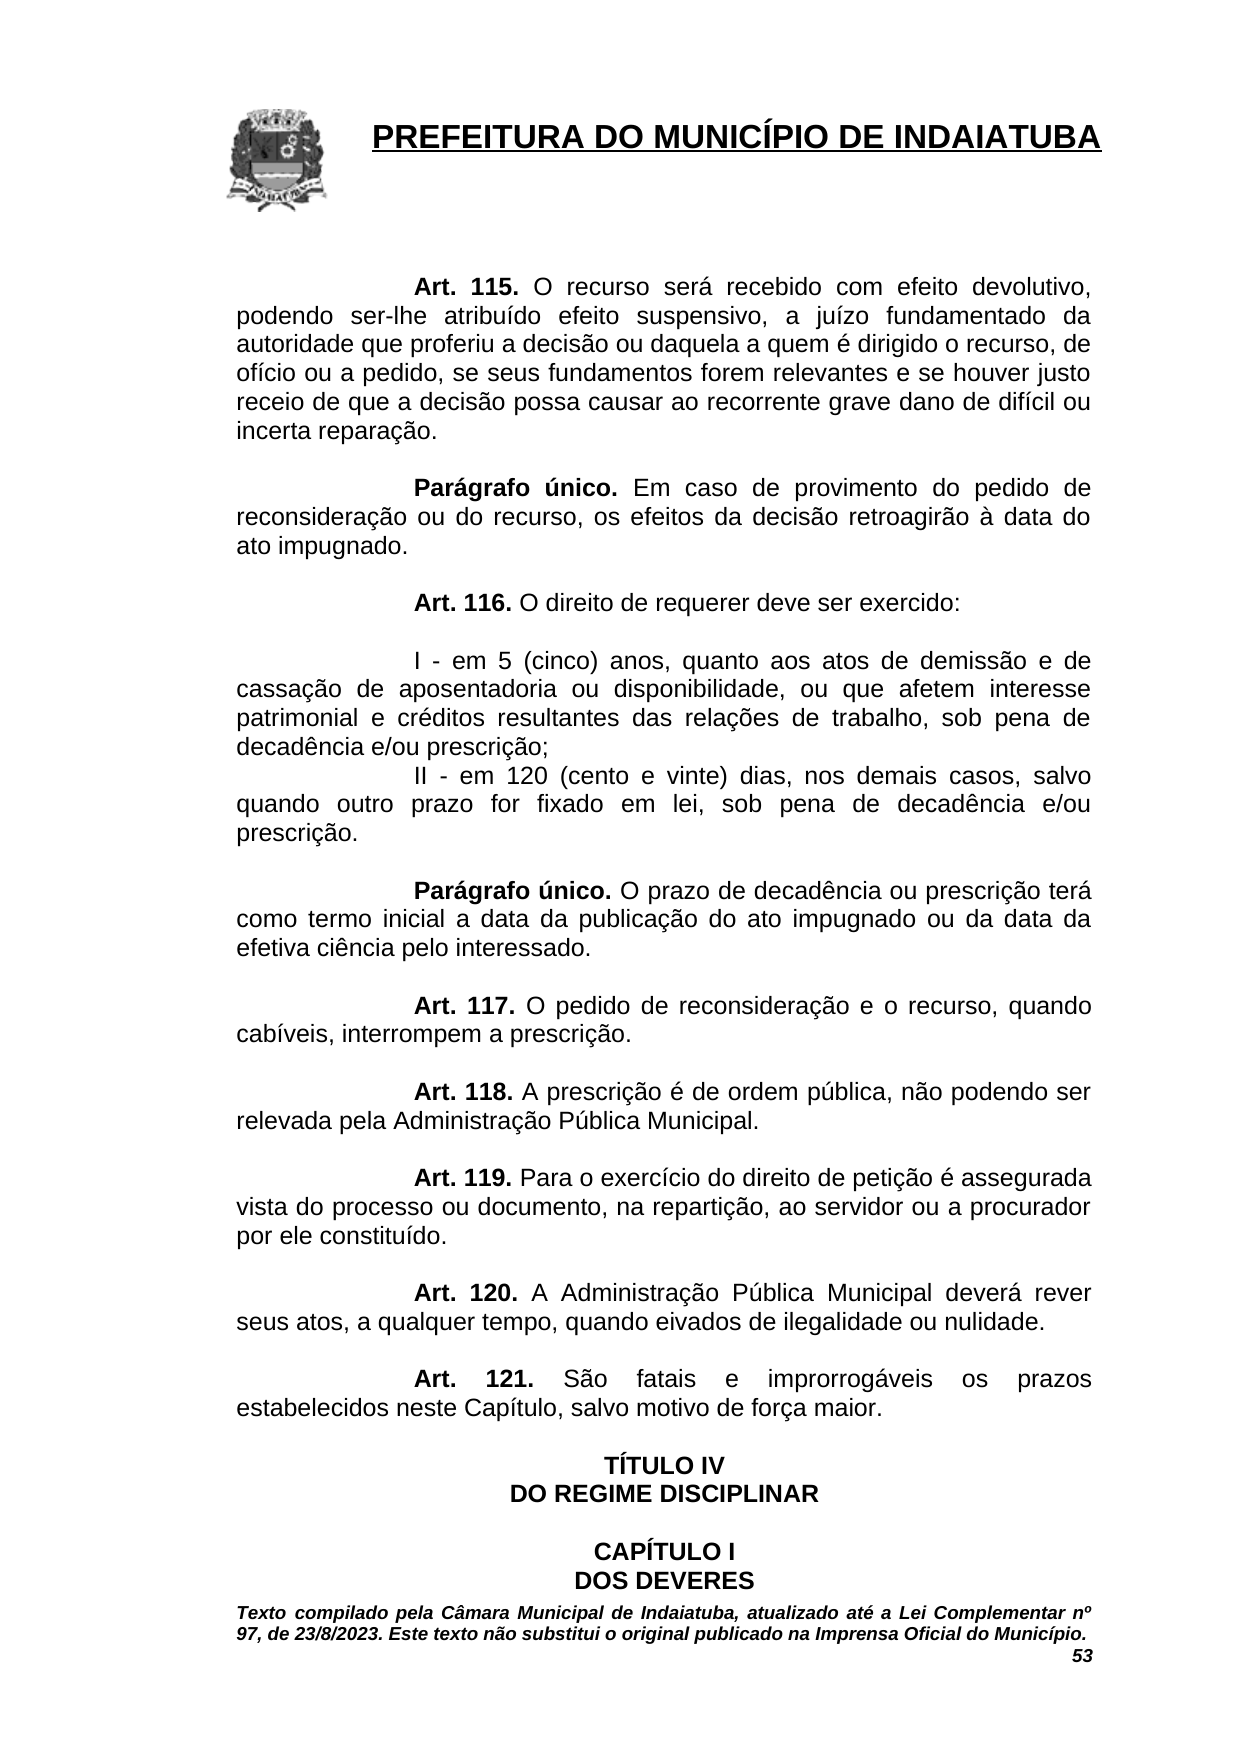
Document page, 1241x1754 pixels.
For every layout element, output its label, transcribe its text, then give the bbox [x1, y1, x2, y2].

text Art. 119. Para o exercício do direito de petição é assegurada vista do processo ou documento, na repartição, ao servidor ou a procurador por ele constituído. [236, 1163, 1092, 1249]
text II - em 120 (cento e vinte) dias, nos demais casos, salvo quando outro prazo for fixado em lei, sob pena de decadência e/ou prescrição. [236, 761, 1092, 847]
text DOS DEVERES [236, 1566, 1092, 1594]
text CAPÍTULO I [236, 1537, 1092, 1566]
text Parágrafo único. Em caso de provimento do pedido de reconsideração ou do recurso, os efeitos da decisão retroagirão à data do ato impugnado. [236, 473, 1092, 559]
text Art. 117. O pedido de reconsideração e o recurso, quando cabíveis, interrompem a prescrição. [236, 991, 1092, 1048]
text Art. 115. O recurso será recebido com efeito devolutivo, podendo ser-lhe atribuído efeito suspensivo, a juízo fundamentado da autoridade que proferiu a decisão ou daquela a quem é dirigido o recurso, de ofício ou a pedido, se seus fundamentos forem relevantes e se houver justo receio de que a decisão possa causar ao recorrente grave dano de difícil ou incerta reparação. [236, 272, 1092, 444]
text Art. 116. O direito de requerer deve ser exercido: [236, 588, 1092, 617]
text Art. 118. A prescrição é de ordem pública, não podendo ser relevada pela Administração Pública Municipal. [236, 1077, 1092, 1134]
text Art. 120. A Administração Pública Municipal deverá rever seus atos, a qualquer tempo, quando eivados de ilegalidade ou nulidade. [236, 1278, 1092, 1336]
text Parágrafo único. O prazo de decadência ou prescrição terá como termo inicial a data da publicação do ato impugnado ou da data da efetiva ciência pelo interessado. [236, 876, 1092, 962]
text Art. 121. São fatais e improrrogáveis os prazos estabelecidos neste Capítulo, salvo motivo de força maior. [236, 1364, 1092, 1422]
text I - em 5 (cinco) anos, quanto aos atos de demissão e de cassação de aposentadoria ou disponibilidade, ou que afetem interesse patrimonial e créditos resultantes das relações de trabalho, sob pena de decadência e/ou prescrição; [236, 646, 1092, 761]
text DO REGIME DISCIPLINAR [236, 1479, 1092, 1508]
text TÍTULO IV [236, 1451, 1092, 1479]
